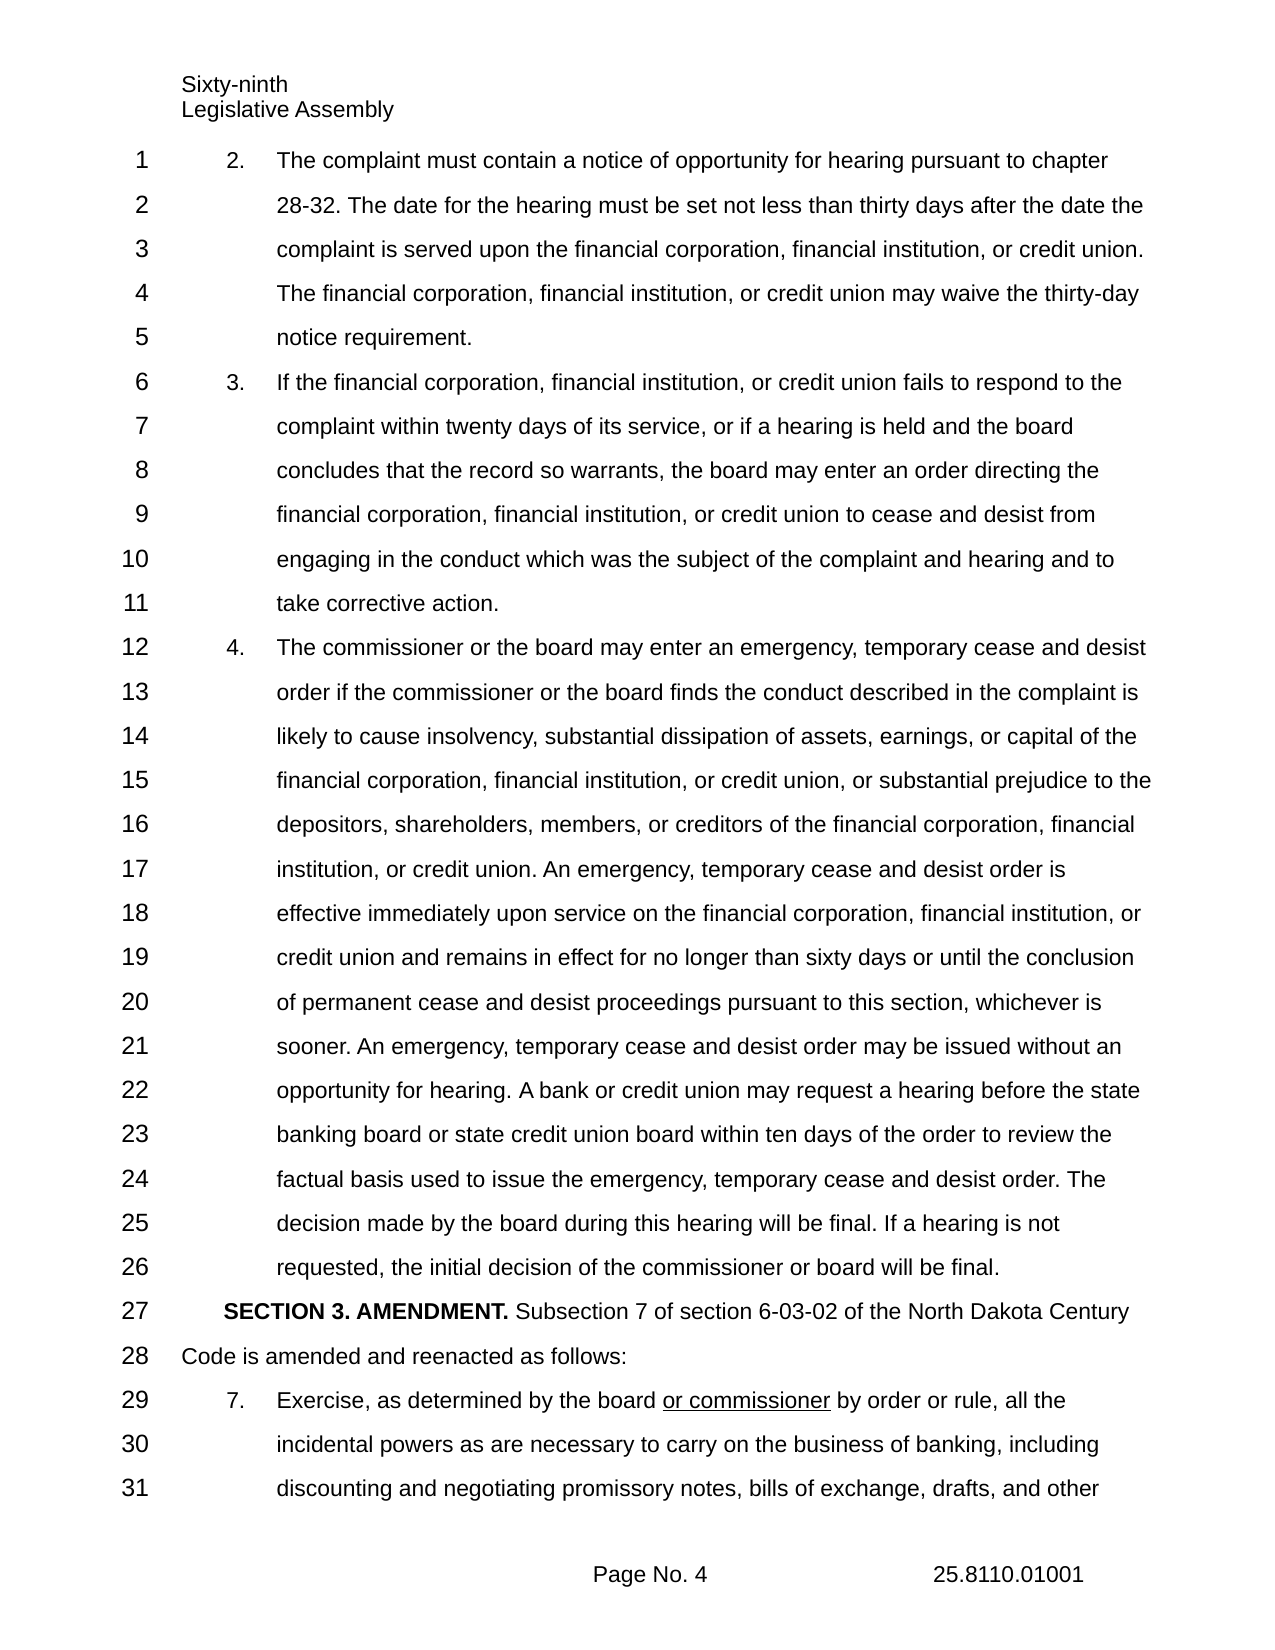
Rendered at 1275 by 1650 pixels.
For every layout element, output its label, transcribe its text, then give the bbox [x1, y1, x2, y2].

text 7. Exercise, as determined by the board or commissioner by order or rule, all the incidental powers as are necessary to carry on the business of banking, including discounting and negotiating promissory notes, bills of exchange, drafts, and other [181, 1373, 1154, 1506]
text 2. The complaint must contain a notice of opportunity for hearing pursuant to chapter 28‑32. The date for the hearing must be set not less than thirty days after the date the complaint is served upon the financial corporation, financial institution, or credit union. The financial corporation, financial institution, or credit union may waive the thirty‑day notice requirement. [181, 133, 1154, 355]
text SECTION 3. AMENDMENT. Subsection 7 of section 6‑03‑02 of the North Dakota Century Code is amended and reenacted as follows: [181, 1284, 1154, 1373]
text 4. The commissioner or the board may enter an emergency, temporary cease and desist order if the commissioner or the board finds the conduct described in the complaint is likely to cause insolvency, substantial dissipation of assets, earnings, or capital of the financial corporation, financial institution, or credit union, or substantial prejudice to the depositors, shareholders, members, or creditors of the financial corporation, financial institution, or credit union. An emergency, temporary cease and desist order is effective immediately upon service on the financial corporation, financial institution, or credit union and remains in effect for no longer than sixty days or until the conclusion of permanent cease and desist proceedings pursuant to this section, whichever is sooner. An emergency, temporary cease and desist order may be issued without an opportunity for hearing. A bank or credit union may request a hearing before the state banking board or state credit union board within ten days of the order to review the factual basis used to issue the emergency, temporary cease and desist order. The decision made by the board during this hearing will be final. If a hearing is not requested, the initial decision of the commissioner or board will be final. [181, 620, 1154, 1284]
text 3. If the financial corporation, financial institution, or credit union fails to respond to the complaint within twenty days of its service, or if a hearing is held and the board concludes that the record so warrants, the board may enter an order directing the financial corporation, financial institution, or credit union to cease and desist from engaging in the conduct which was the subject of the complaint and hearing and to take corrective action. [181, 355, 1154, 620]
